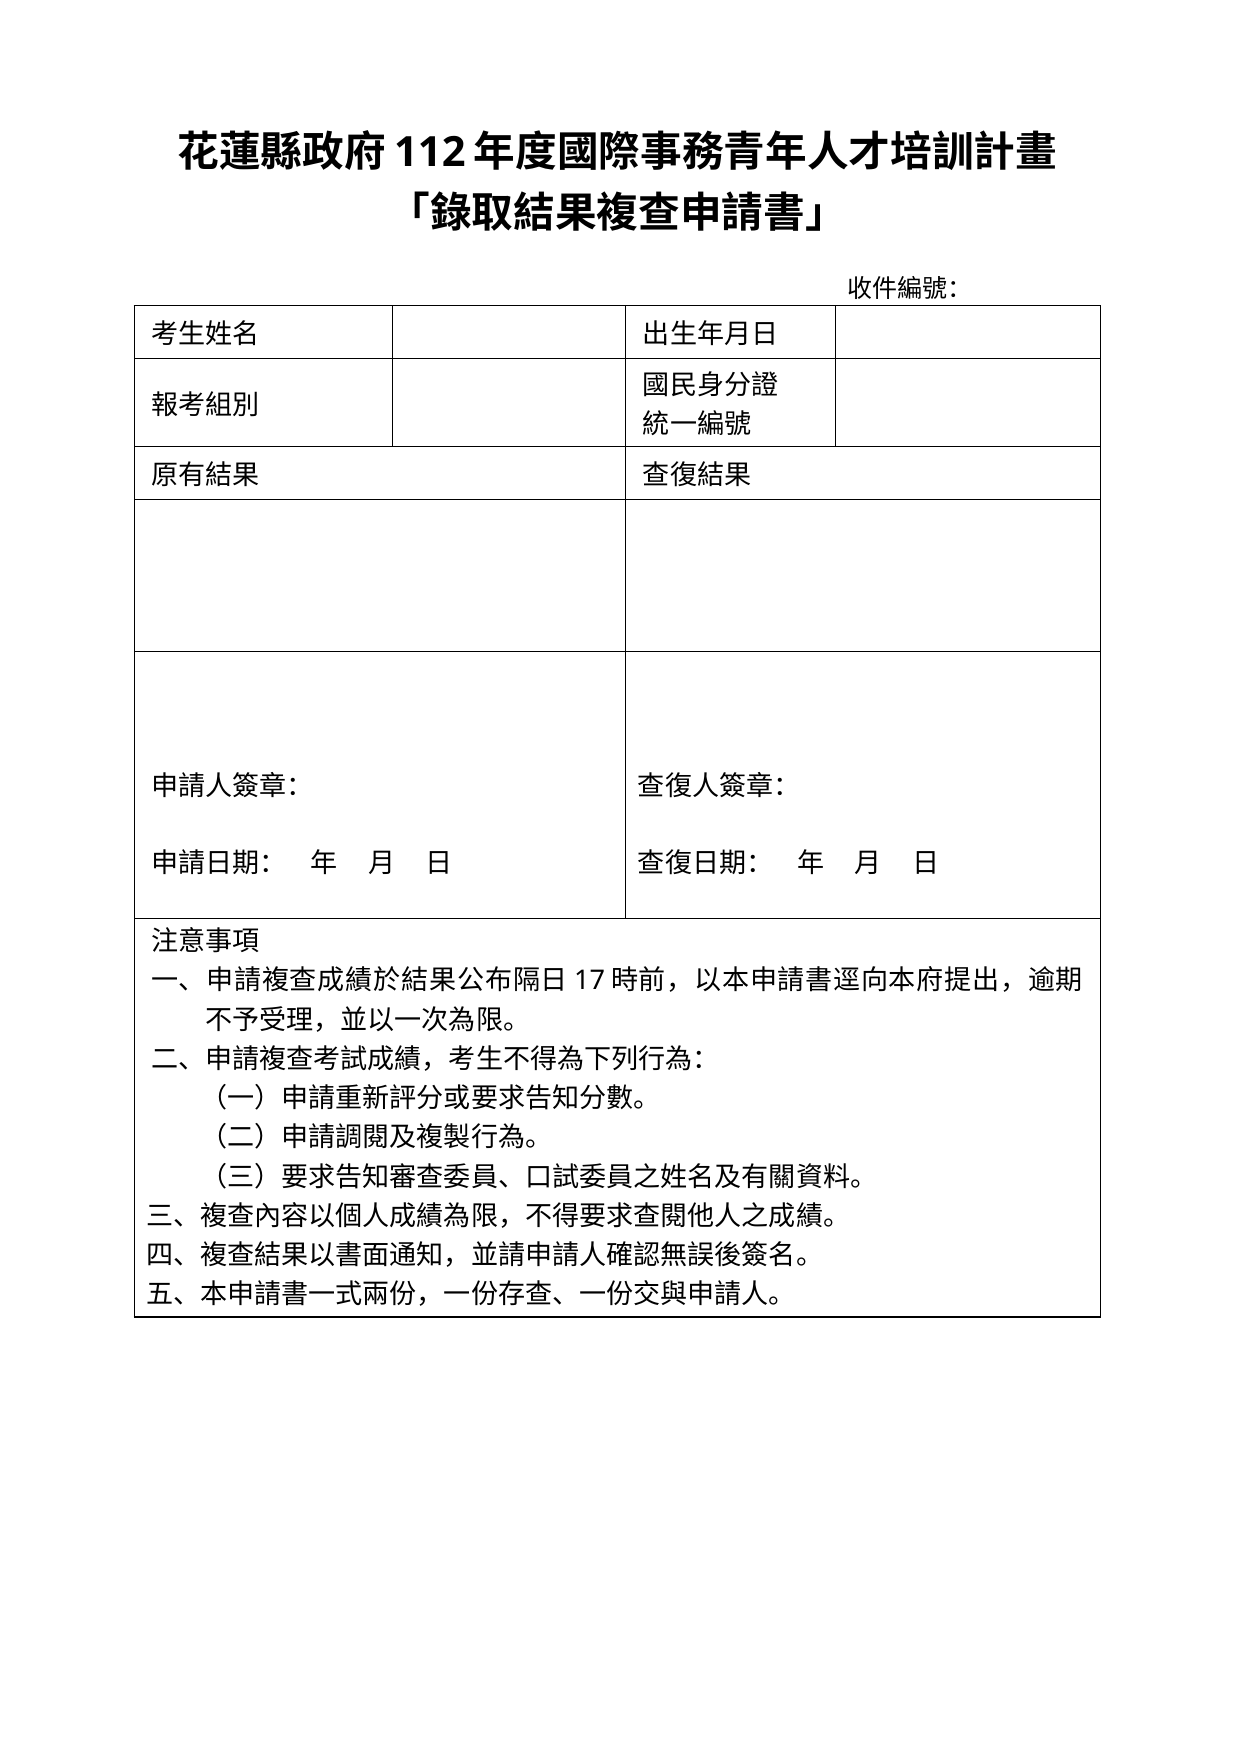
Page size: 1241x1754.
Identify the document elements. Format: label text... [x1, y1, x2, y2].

table_header 考生姓名 [135, 306, 392, 358]
text 「錄取結果複查申請書」 [112, 179, 1122, 239]
table_cell [135, 500, 625, 651]
table_cell [836, 359, 1100, 446]
table_cell 報考組別 [135, 359, 392, 446]
table_cell 查復結果 [626, 447, 1100, 499]
table_cell 原有結果 [135, 447, 625, 499]
table_cell 注意事項 一、申請複查成績於結果公布隔日17時前，以本申請書逕向本府提出，逾期不予受理，並以一次為限。 二、申請複查考試成績，考生不得為下列行為： （一）申請重新評分或要求告知分數。 （二）申請調閱及複製行為。 （三）要求告知審查委員、口試委員之姓名及有關資料。 三、複查內容以個人成績為限，不得要求查閱他人之成績。 四、複查結果以書面通知，並請申請人確認無誤後簽名。 五、本申請書一式兩份，一份存查、一份交與申請人。 [135, 919, 1100, 1316]
table_cell 申請人簽章： 申請日期： 年 月 日 [135, 652, 625, 918]
table_cell 國民身分證 統一編號 [626, 359, 835, 446]
table_cell [393, 359, 625, 446]
table_header [393, 306, 625, 358]
table_header [836, 306, 1100, 358]
table_cell 查復人簽章： 查復日期： 年 月 日 [626, 652, 1100, 918]
table_header 出生年月日 [626, 306, 835, 358]
table_cell [626, 500, 1100, 651]
text 收件編號： [112, 267, 972, 305]
text 花蓮縣政府112年度國際事務青年人才培訓計畫 [112, 118, 1122, 179]
